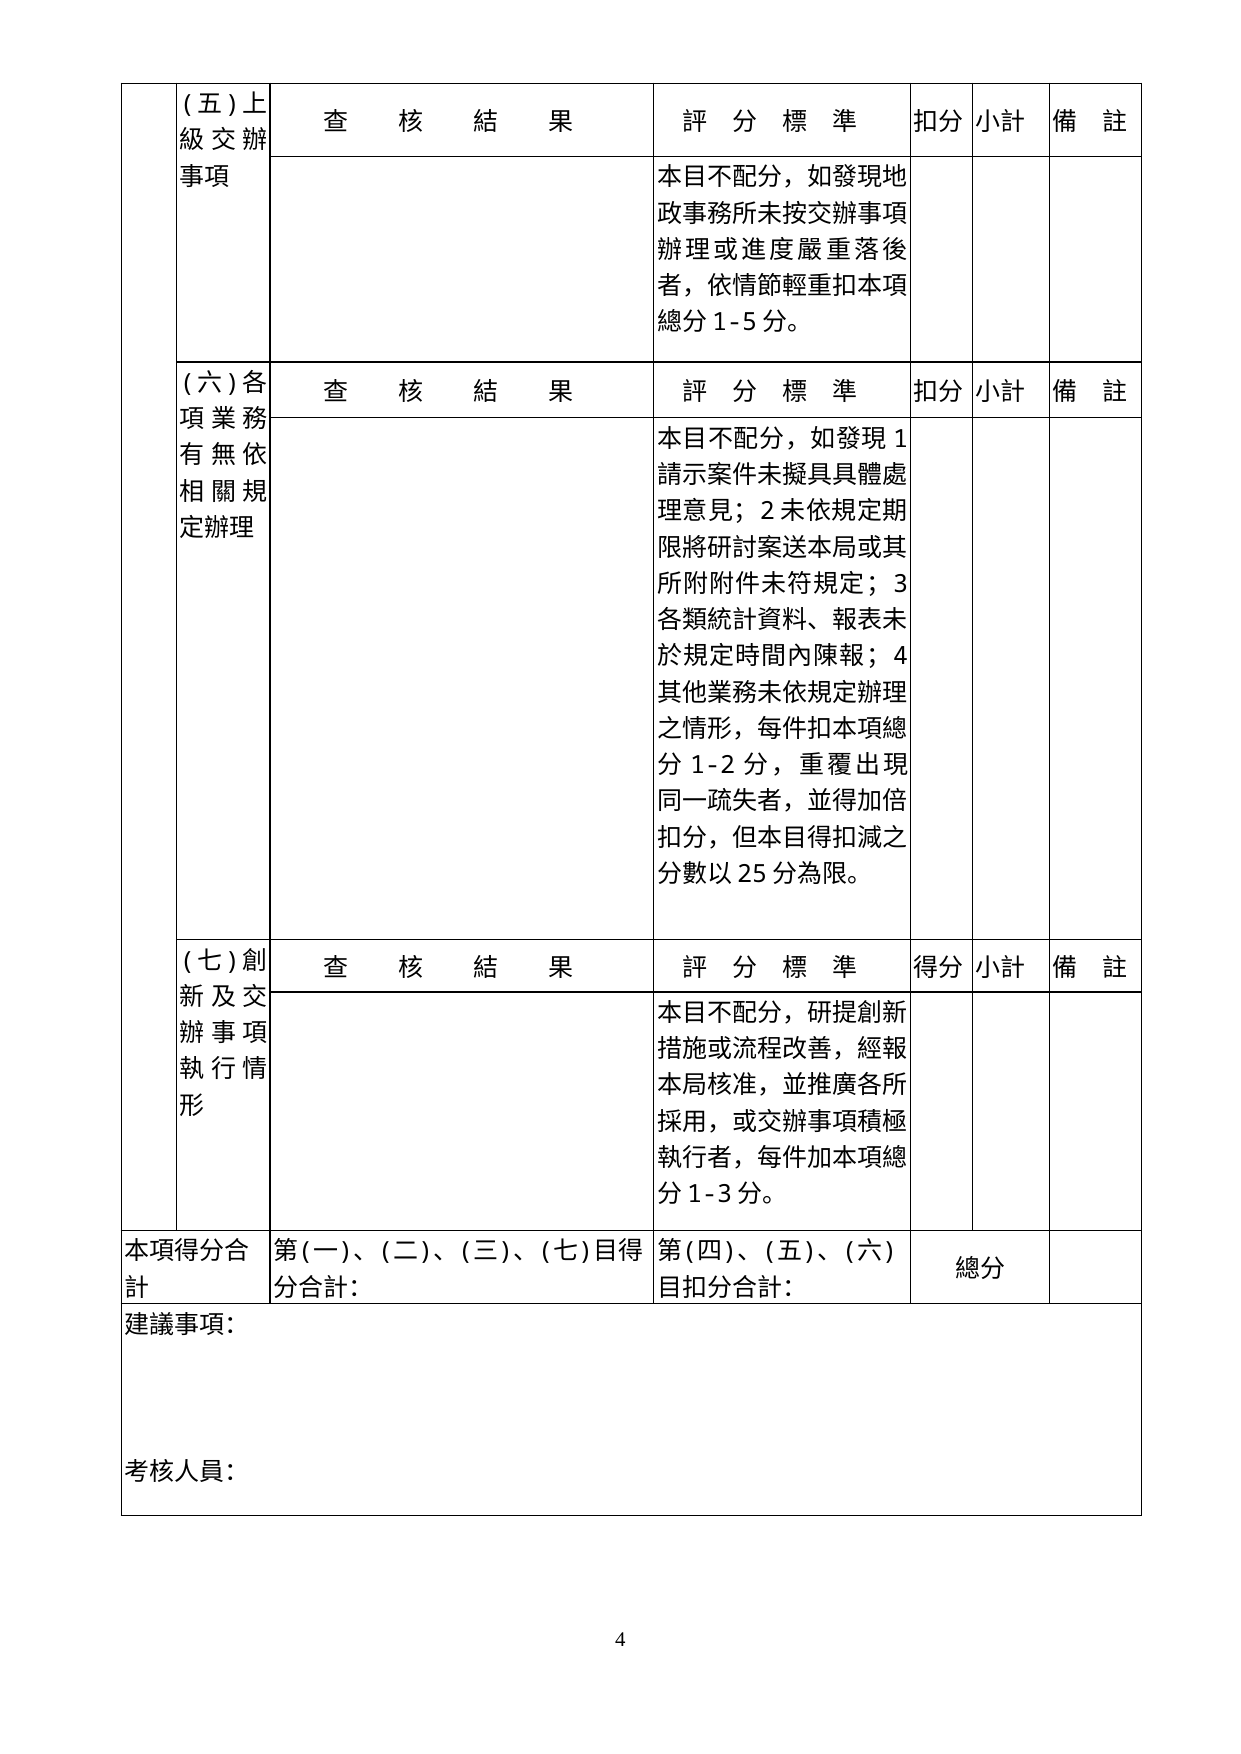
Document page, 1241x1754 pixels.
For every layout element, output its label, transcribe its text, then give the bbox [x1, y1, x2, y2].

table_cell 本項得分合計 [122, 1231, 269, 1303]
table_cell 查 核 結 果 [271, 363, 653, 417]
table_cell 得分 [911, 940, 972, 991]
table_cell [911, 157, 972, 361]
table_cell [911, 993, 972, 1230]
table_cell 評 分 標 準 [654, 363, 910, 417]
table_cell [1050, 418, 1141, 939]
table_cell (七)創新及交辦事項執行情形 [177, 940, 269, 1230]
table_cell 小計 [973, 363, 1049, 417]
table_cell 查 核 結 果 [271, 84, 653, 156]
table_cell 小計 [973, 940, 1049, 991]
table_cell 評 分 標 準 [654, 940, 910, 991]
table_cell [271, 418, 653, 939]
table_cell [911, 418, 972, 939]
table_cell 備 註 [1050, 363, 1141, 417]
table_cell 本目不配分，如發現地政事務所未按交辦事項辦理或進度嚴重落後者，依情節輕重扣本項總分1-5分。 [654, 157, 910, 361]
table_cell (六)各項業務有無依相關規定辦理 [177, 363, 269, 939]
table_cell 備 註 [1050, 84, 1141, 156]
table_cell 扣分 [911, 363, 972, 417]
table_cell [271, 993, 653, 1230]
table_cell [1050, 157, 1141, 361]
table_cell 總分 [911, 1231, 1049, 1303]
table_cell [973, 418, 1049, 939]
table_cell [1050, 993, 1141, 1230]
table_cell 小計 [973, 84, 1049, 156]
table_cell 評 分 標 準 [654, 84, 910, 156]
table_cell (五)上級交辦事項 [177, 84, 269, 361]
table_cell 本目不配分，如發現1請示案件未擬具具體處理意見；2未依規定期限將研討案送本局或其所附附件未符規定；3各類統計資料、報表未於規定時間內陳報；4其他業務未依規定辦理之情形，每件扣本項總分1-2分，重覆出現同一疏失者，並得加倍扣分，但本目得扣減之分數以25分為限。 [654, 418, 910, 939]
table_cell [973, 993, 1049, 1230]
table_cell 第(一)、(二)、(三)、(七)目得分合計： [271, 1231, 653, 1303]
table_cell 本目不配分，研提創新措施或流程改善，經報本局核准，並推廣各所採用，或交辦事項積極執行者，每件加本項總分1-3分。 [654, 993, 910, 1230]
table_cell 查 核 結 果 [271, 940, 653, 991]
table_cell 建議事項： 考核人員： [122, 1304, 1141, 1515]
table_cell [1050, 1231, 1141, 1303]
table_cell [271, 157, 653, 361]
table_cell [973, 157, 1049, 361]
table_cell 扣分 [911, 84, 972, 156]
table_cell 第(四)、(五)、(六)目扣分合計： [654, 1231, 910, 1303]
table_cell 備 註 [1050, 940, 1141, 991]
